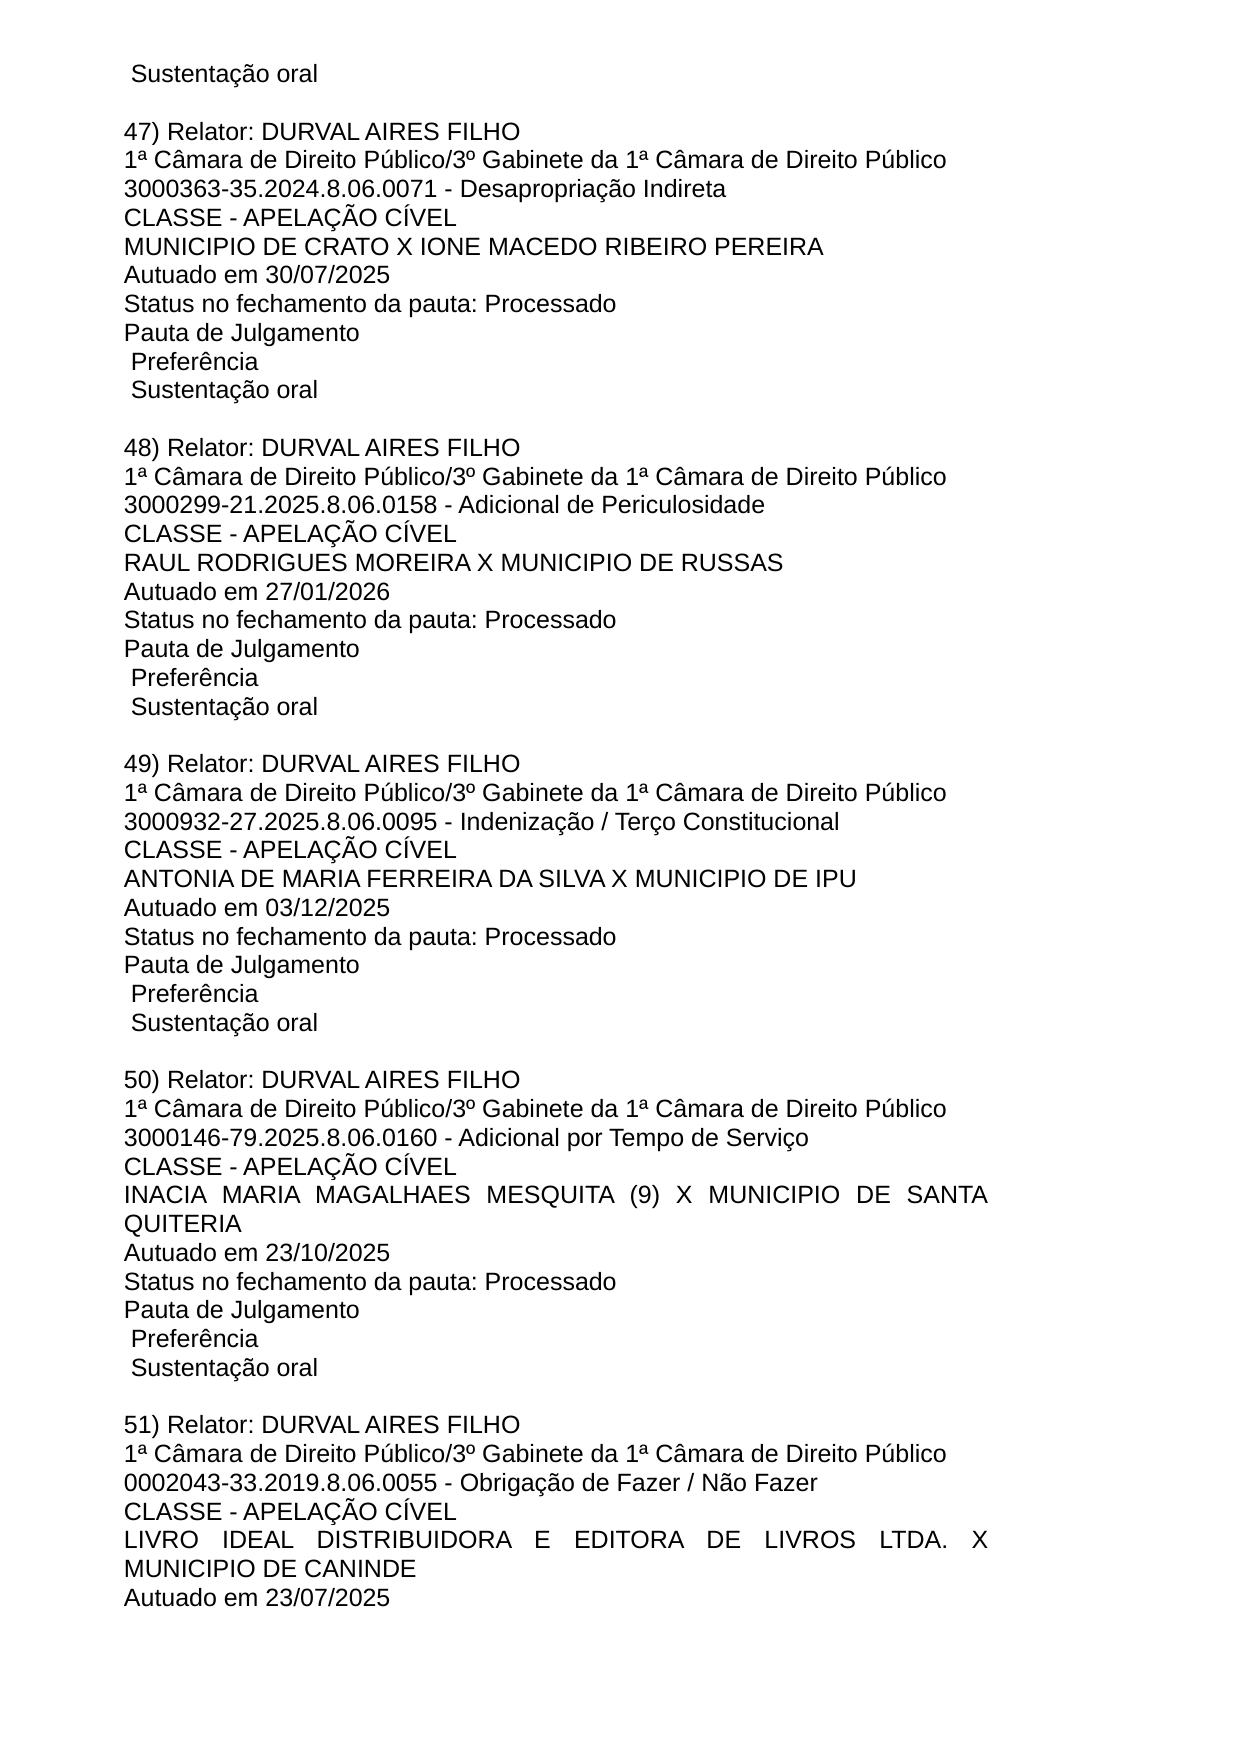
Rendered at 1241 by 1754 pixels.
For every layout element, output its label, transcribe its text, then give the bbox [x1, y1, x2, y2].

text MUNICIPIO DE CRATO X IONE MACEDO RIBEIRO PEREIRA [124, 232, 989, 260]
text 3000146-79.2025.8.06.0160 - Adicional por Tempo de Serviço [124, 1123, 989, 1152]
text Preferência [124, 663, 989, 692]
text Sustentação oral [124, 1353, 989, 1382]
text Pauta de Julgamento [124, 318, 989, 347]
text Sustentação oral [124, 375, 989, 404]
text ANTONIA DE MARIA FERREIRA DA SILVA X MUNICIPIO DE IPU [124, 864, 989, 893]
text Pauta de Julgamento [124, 634, 989, 663]
text 0002043-33.2019.8.06.0055 - Obrigação de Fazer / Não Fazer [124, 1468, 989, 1497]
text CLASSE - APELAÇÃO CÍVEL [124, 203, 989, 232]
text Status no fechamento da pauta: Processado [124, 605, 989, 634]
text LIVRO IDEAL DISTRIBUIDORA E EDITORA DE LIVROS LTDA. X MUNICIPIO DE CANINDE [124, 1525, 989, 1583]
text Sustentação oral [124, 1008, 989, 1037]
text RAUL RODRIGUES MOREIRA X MUNICIPIO DE RUSSAS [124, 548, 989, 577]
text Pauta de Julgamento [124, 1295, 989, 1324]
text 50) Relator: DURVAL AIRES FILHO [124, 1065, 989, 1094]
text 51) Relator: DURVAL AIRES FILHO [124, 1410, 989, 1439]
text Autuado em 23/07/2025 [124, 1583, 989, 1612]
text 3000932-27.2025.8.06.0095 - Indenização / Terço Constitucional [124, 807, 989, 835]
text 48) Relator: DURVAL AIRES FILHO [124, 433, 989, 462]
text 1ª Câmara de Direito Público/3º Gabinete da 1ª Câmara de Direito Público [124, 1094, 989, 1123]
text 3000363-35.2024.8.06.0071 - Desapropriação Indireta [124, 174, 989, 203]
text 49) Relator: DURVAL AIRES FILHO [124, 749, 989, 778]
text Preferência [124, 347, 989, 375]
text 1ª Câmara de Direito Público/3º Gabinete da 1ª Câmara de Direito Público [124, 1439, 989, 1468]
text CLASSE - APELAÇÃO CÍVEL [124, 835, 989, 864]
text CLASSE - APELAÇÃO CÍVEL [124, 1152, 989, 1180]
text Sustentação oral [124, 692, 989, 720]
text Status no fechamento da pauta: Processado [124, 922, 989, 950]
text 47) Relator: DURVAL AIRES FILHO [124, 117, 989, 145]
text Autuado em 23/10/2025 [124, 1238, 989, 1267]
text INACIA MARIA MAGALHAES MESQUITA (9) X MUNICIPIO DE SANTA QUITERIA [124, 1180, 989, 1238]
text 1ª Câmara de Direito Público/3º Gabinete da 1ª Câmara de Direito Público [124, 778, 989, 807]
text 1ª Câmara de Direito Público/3º Gabinete da 1ª Câmara de Direito Público [124, 145, 989, 174]
text Preferência [124, 1324, 989, 1353]
text 1ª Câmara de Direito Público/3º Gabinete da 1ª Câmara de Direito Público [124, 462, 989, 490]
text Status no fechamento da pauta: Processado [124, 289, 989, 318]
text Status no fechamento da pauta: Processado [124, 1267, 989, 1295]
text CLASSE - APELAÇÃO CÍVEL [124, 519, 989, 548]
text 3000299-21.2025.8.06.0158 - Adicional de Periculosidade [124, 490, 989, 519]
text Preferência [124, 979, 989, 1008]
text Autuado em 03/12/2025 [124, 893, 989, 922]
text Autuado em 30/07/2025 [124, 260, 989, 289]
text Pauta de Julgamento [124, 950, 989, 979]
text Autuado em 27/01/2026 [124, 577, 989, 605]
text CLASSE - APELAÇÃO CÍVEL [124, 1497, 989, 1525]
text Sustentação oral [124, 59, 989, 88]
